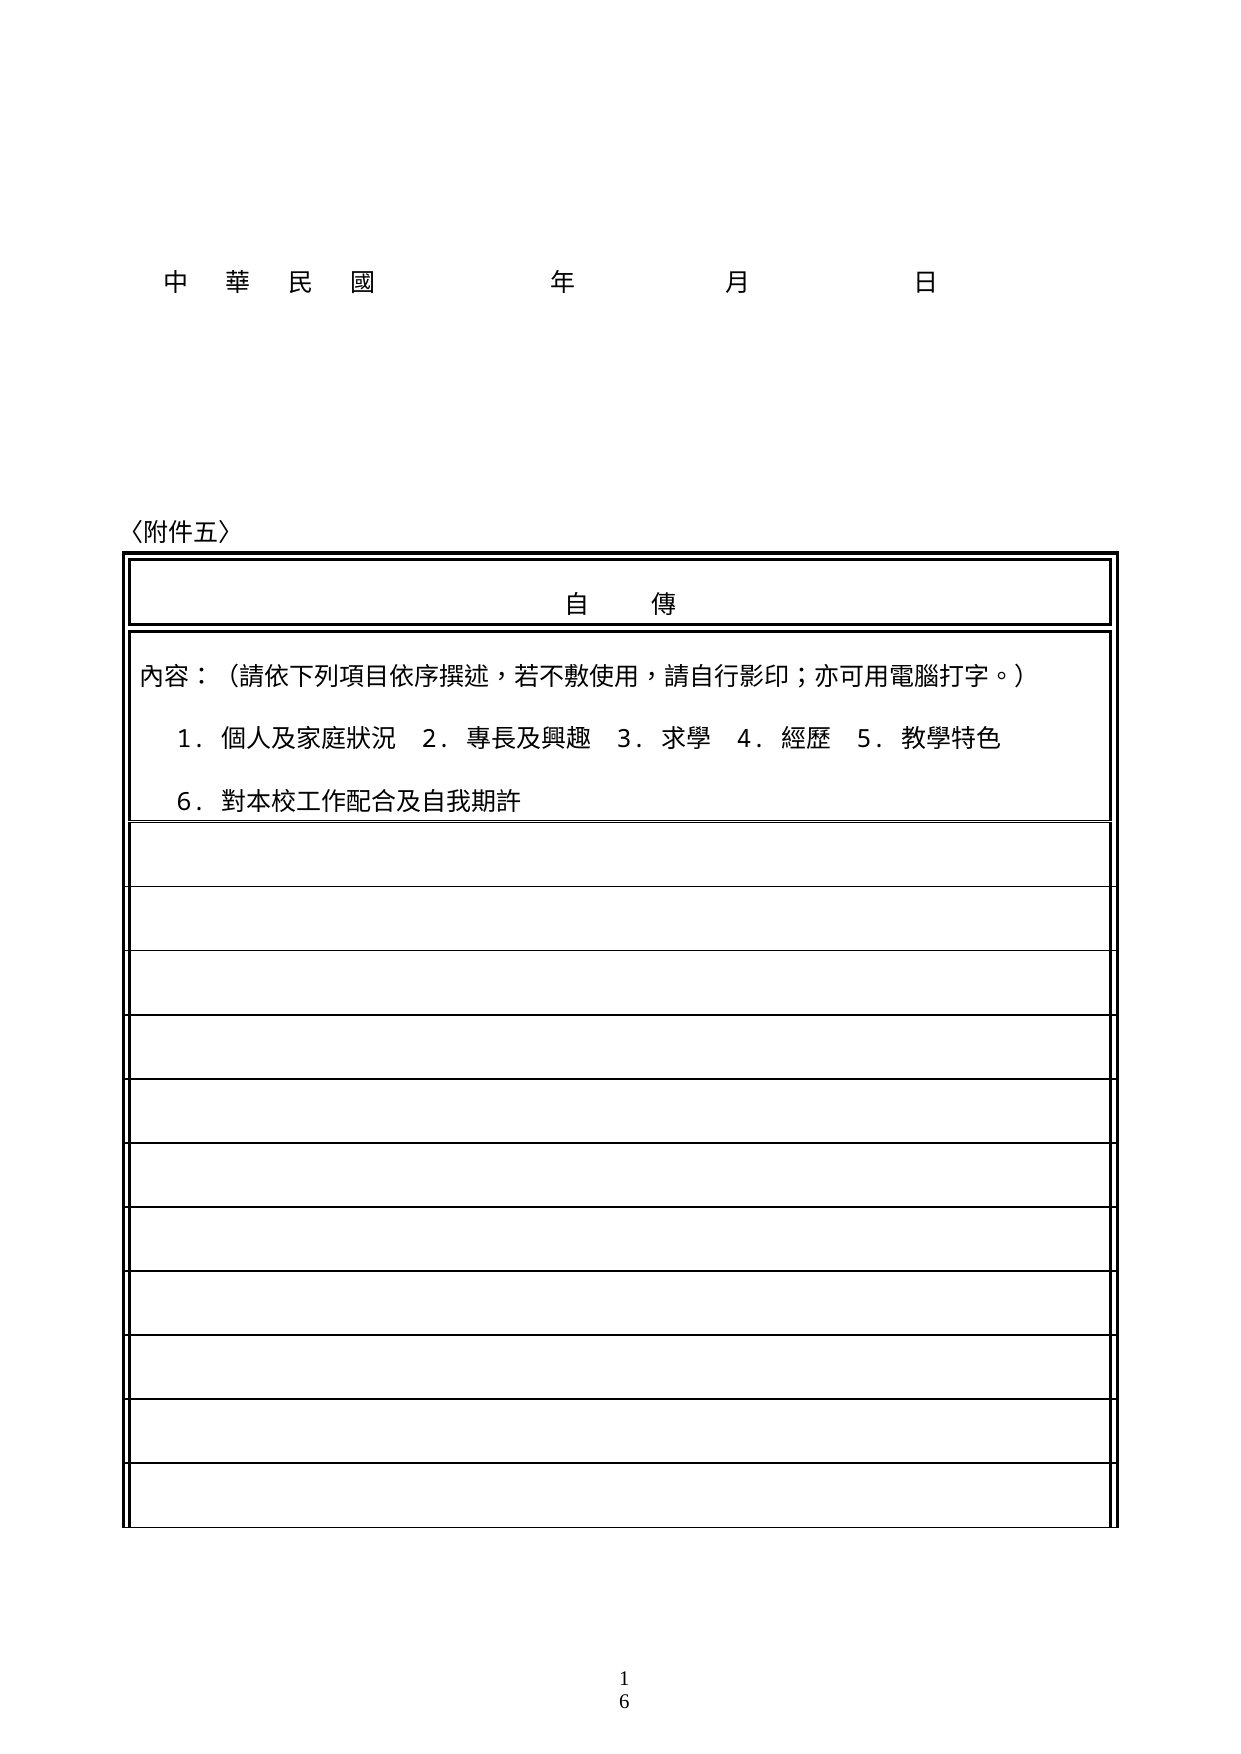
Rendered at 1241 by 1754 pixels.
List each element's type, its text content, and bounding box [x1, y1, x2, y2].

table_cell [131, 1080, 1109, 1142]
table_cell [131, 951, 1109, 1014]
text 〈附件五〉 [118, 489, 1122, 551]
text 中 華 民 國 年 月 日 [118, 239, 1122, 301]
table_cell [131, 1272, 1109, 1334]
table_cell [131, 1400, 1109, 1462]
table_cell [131, 887, 1109, 950]
table_cell [131, 823, 1109, 886]
table_cell [131, 1464, 1109, 1526]
table_cell [131, 1208, 1109, 1270]
table_header 自 傳 [126, 555, 1114, 623]
table_cell [131, 1144, 1109, 1206]
table_cell [131, 1016, 1109, 1078]
table_cell 內容：（請依下列項目依序撰述，若不敷使用，請自行影印；亦可用電腦打字。） 1. 個人及家庭狀況 2. 專長及興趣 3. 求學 4. 經歷 5. 教學特色 6. 對本校工作配合及自我期許 [126, 623, 1114, 820]
table_cell [131, 1336, 1109, 1398]
